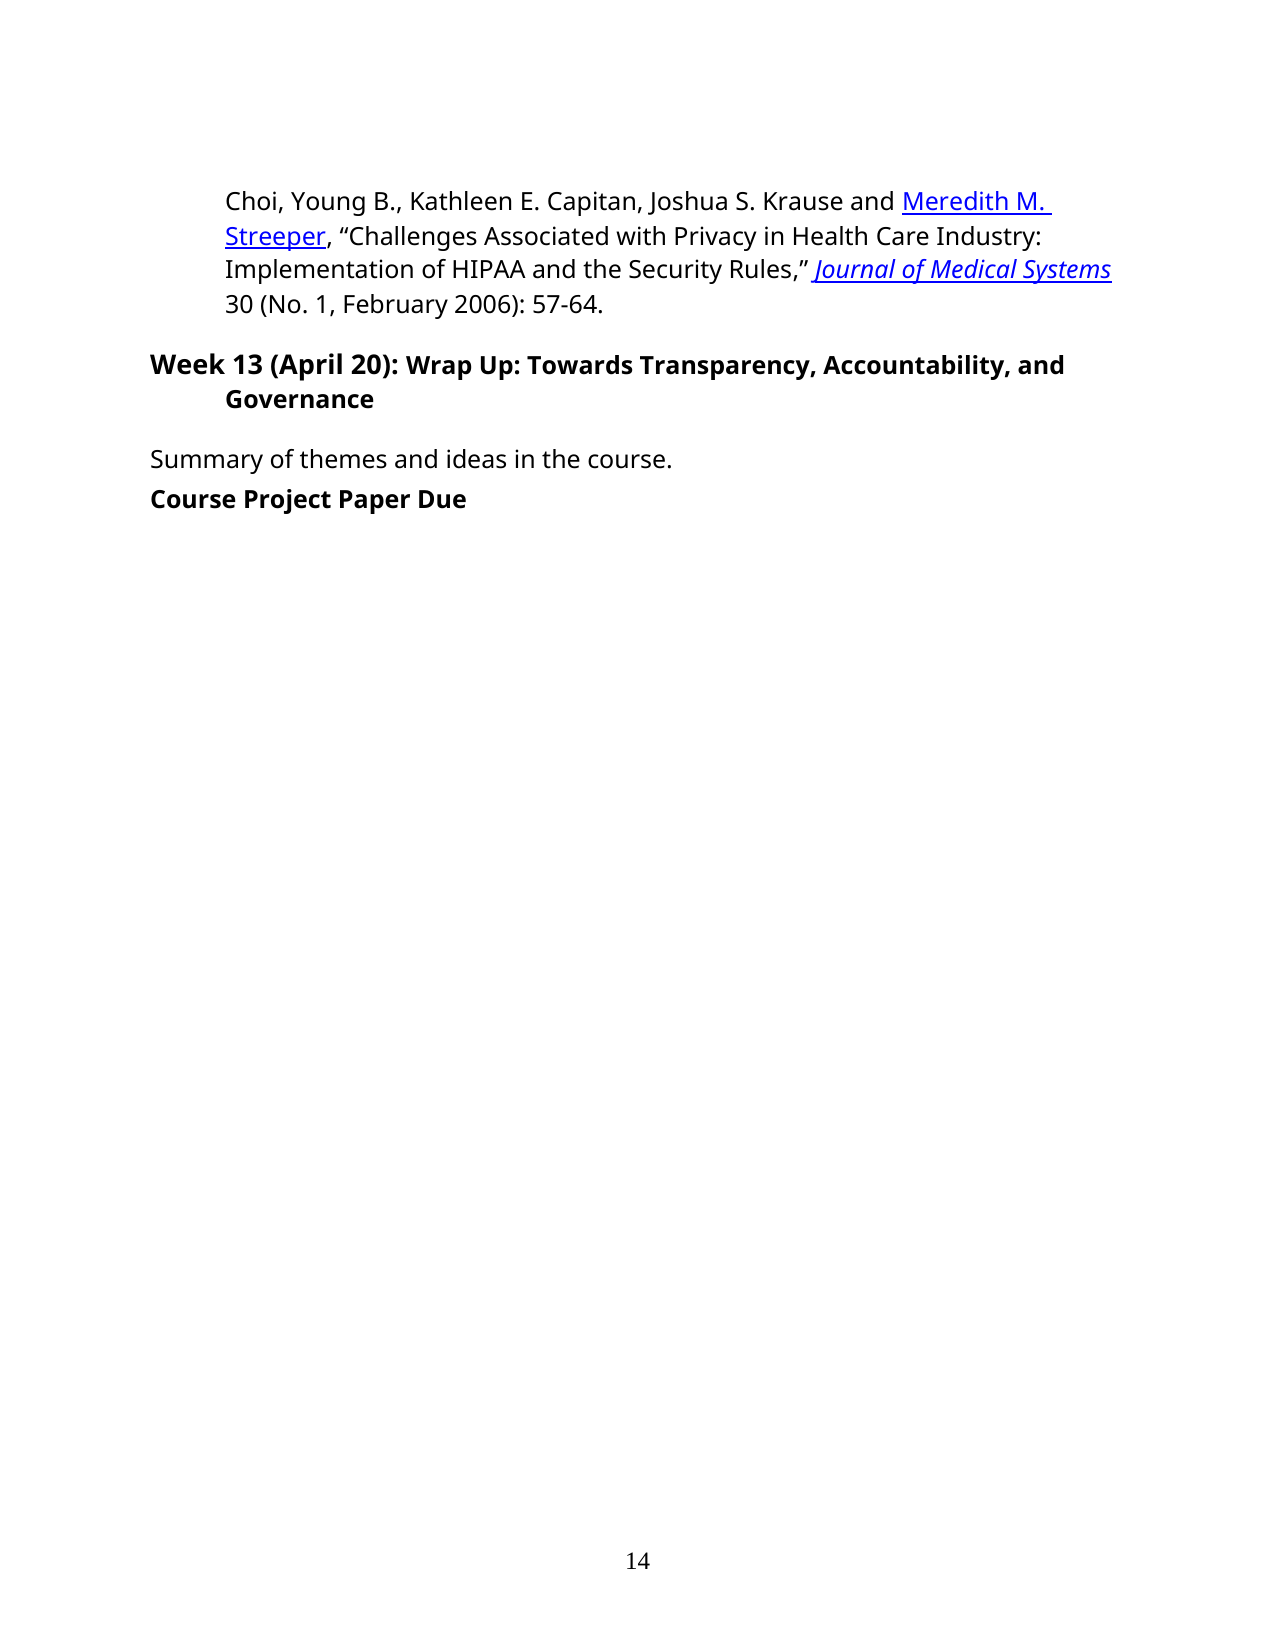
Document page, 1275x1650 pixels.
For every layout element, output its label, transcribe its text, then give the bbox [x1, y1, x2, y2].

subtitle Summary of themes and ideas in the course. [150, 441, 1125, 475]
subtitle Week 13 (April 20): Wrap Up: Towards Transparency, Accountability, and Governance [150, 345, 1125, 416]
text Course Project Paper Due [150, 482, 1125, 516]
text Choi, Young B., Kathleen E. Capitan, Joshua S. Krause and Meredith M. Streeper, “Challenges Associated with Privacy in Health Care Industry: Implementation of HIPAA and the Security Rules,” Journal of Medical Systems 30 (No. 1, February 2006): 57-64. [225, 184, 1125, 320]
